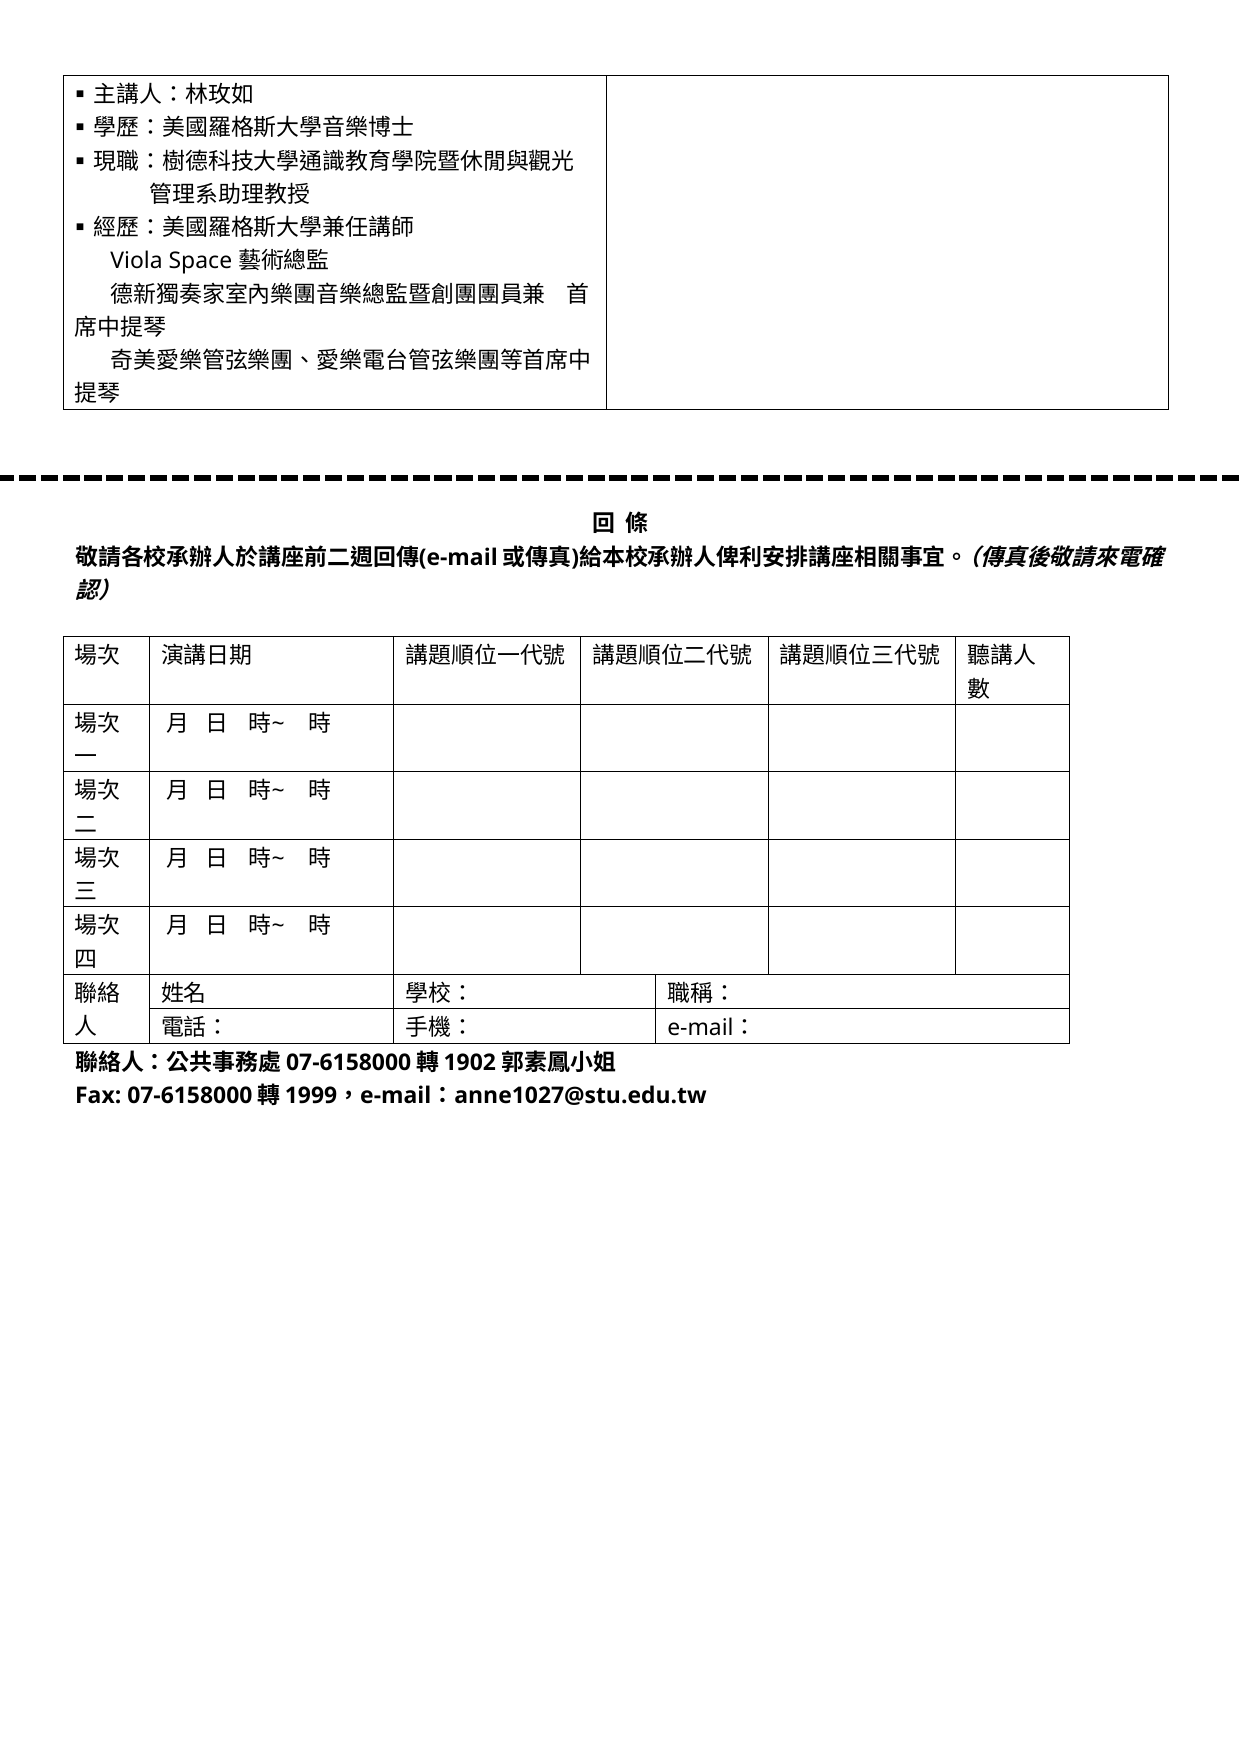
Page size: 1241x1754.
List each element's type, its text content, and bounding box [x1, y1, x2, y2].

table_cell [394, 705, 580, 771]
table_cell 月 日 時~ 時 [150, 907, 393, 974]
table_header 聽講人數 [956, 637, 1069, 704]
table_header 講題順位二代號 [581, 637, 768, 704]
table_cell 主講人：林玫如 學歷：美國羅格斯大學音樂博士 現職：樹德科技大學通識教育學院暨休閒與觀光管理系助理教授 經歷：美國羅格斯大學兼任講師 Viola Space 藝術總監 德新獨奏家室內樂團音樂總監暨創團團員兼 首席中提琴 奇美愛樂管弦樂團、愛樂電台管弦樂團等首席中提琴 [64, 76, 606, 408]
table_cell 電話： [150, 1009, 393, 1042]
table_header 講題順位一代號 [394, 637, 580, 704]
text 回 條 [75, 505, 1165, 538]
table_cell 場次三 [64, 840, 149, 906]
table_cell [769, 840, 955, 906]
table_cell 場次四 [64, 907, 149, 974]
table_cell 手機： [394, 1009, 655, 1042]
table_header 演講日期 [150, 637, 393, 704]
table_cell [956, 772, 1069, 839]
table_cell 學校： [394, 975, 655, 1008]
table_cell [581, 772, 768, 839]
table_cell e-mail： [656, 1009, 1069, 1042]
table_cell 職稱： [656, 975, 1069, 1008]
table_cell [956, 907, 1069, 974]
table_cell [394, 840, 580, 906]
table_cell [607, 76, 1168, 408]
table_cell [769, 907, 955, 974]
table_cell [956, 705, 1069, 771]
text 聯絡人：公共事務處07-6158000轉1902 郭素鳳小姐 [75, 1043, 1200, 1077]
table_cell 月 日 時~ 時 [150, 705, 393, 771]
table_cell [394, 907, 580, 974]
table_cell 場次二 [64, 772, 149, 839]
table_cell 月 日 時~ 時 [150, 772, 393, 839]
table_cell [956, 840, 1069, 906]
table_cell 姓名 [150, 975, 393, 1008]
table_cell [394, 772, 580, 839]
table_cell [581, 840, 768, 906]
table_cell [769, 772, 955, 839]
table_cell 月 日 時~ 時 [150, 840, 393, 906]
table_header 場次 [64, 637, 149, 704]
table_cell 場次一 [64, 705, 149, 771]
table_header 講題順位三代號 [769, 637, 955, 704]
table_cell [581, 907, 768, 974]
text 敬請各校承辦人於講座前二週回傳(e-mail或傳真)給本校承辦人俾利安排講座相關事宜。（傳真後敬請來電確認） [75, 538, 1165, 605]
table_cell 聯絡人 [64, 975, 149, 1042]
table_cell [581, 705, 768, 771]
text Fax: 07-6158000轉1999，e-mail：anne1027@stu.edu.tw [75, 1077, 1200, 1110]
table_cell [769, 705, 955, 771]
